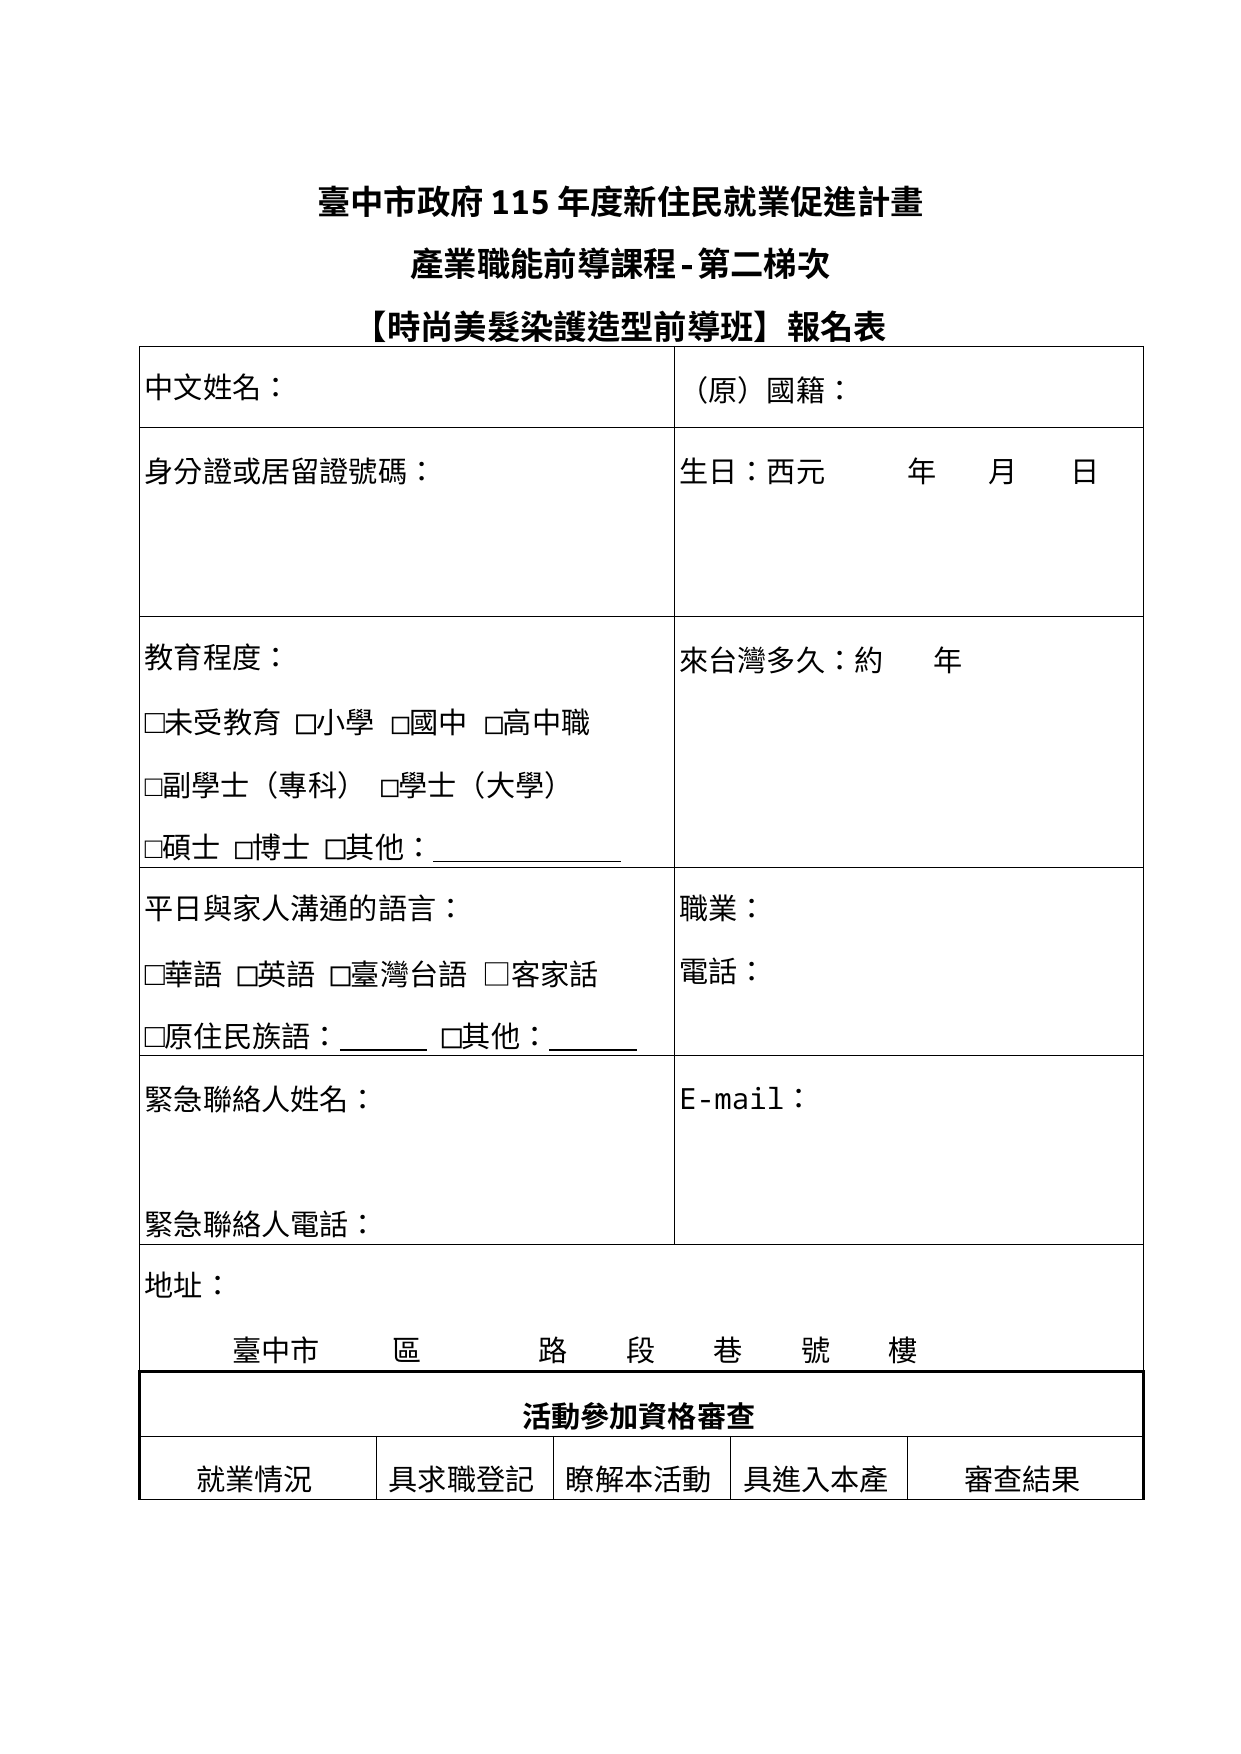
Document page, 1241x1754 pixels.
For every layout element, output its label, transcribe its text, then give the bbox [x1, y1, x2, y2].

table_cell E-mail： [675, 1056, 1143, 1244]
text 臺中市政府115年度新住民就業促進計畫 [187, 158, 1053, 221]
text 產業職能前導課程-第二梯次 [187, 221, 1053, 283]
text 【時尚美髮染護造型前導班】報名表 [187, 283, 1053, 346]
table_header （原）國籍： [675, 347, 1143, 427]
table_cell 身分證或居留證號碼： [140, 428, 674, 616]
table_cell 具求職登記 [377, 1437, 553, 1499]
table_cell 瞭解本活動 [554, 1437, 730, 1499]
table_cell 具進入本產 [731, 1437, 907, 1499]
table_cell 平日與家人溝通的語言： □華語 □英語 □臺灣台語 □客家話 □原住民族語： □其他： [140, 868, 674, 1055]
table_cell 地址： 臺中市 區 路 段 巷 號 樓 [140, 1245, 1143, 1370]
table_cell 活動參加資格審查 [141, 1373, 1142, 1436]
table_cell 教育程度： □未受教育 □小學 □國中 □高中職 □副學士（專科） □學士（大學） □碩士 □博士 □其他： [140, 617, 674, 867]
table_cell 緊急聯絡人姓名： 緊急聯絡人電話： [140, 1056, 674, 1244]
table_cell 來台灣多久：約 年 [675, 617, 1143, 867]
table_cell 就業情況 [141, 1437, 376, 1499]
table_cell 職業： 電話： [675, 868, 1143, 1055]
table_cell 生日：西元 年 月 日 [675, 428, 1143, 616]
table_cell 審查結果 [908, 1437, 1142, 1499]
table_header 中文姓名： [140, 347, 674, 427]
